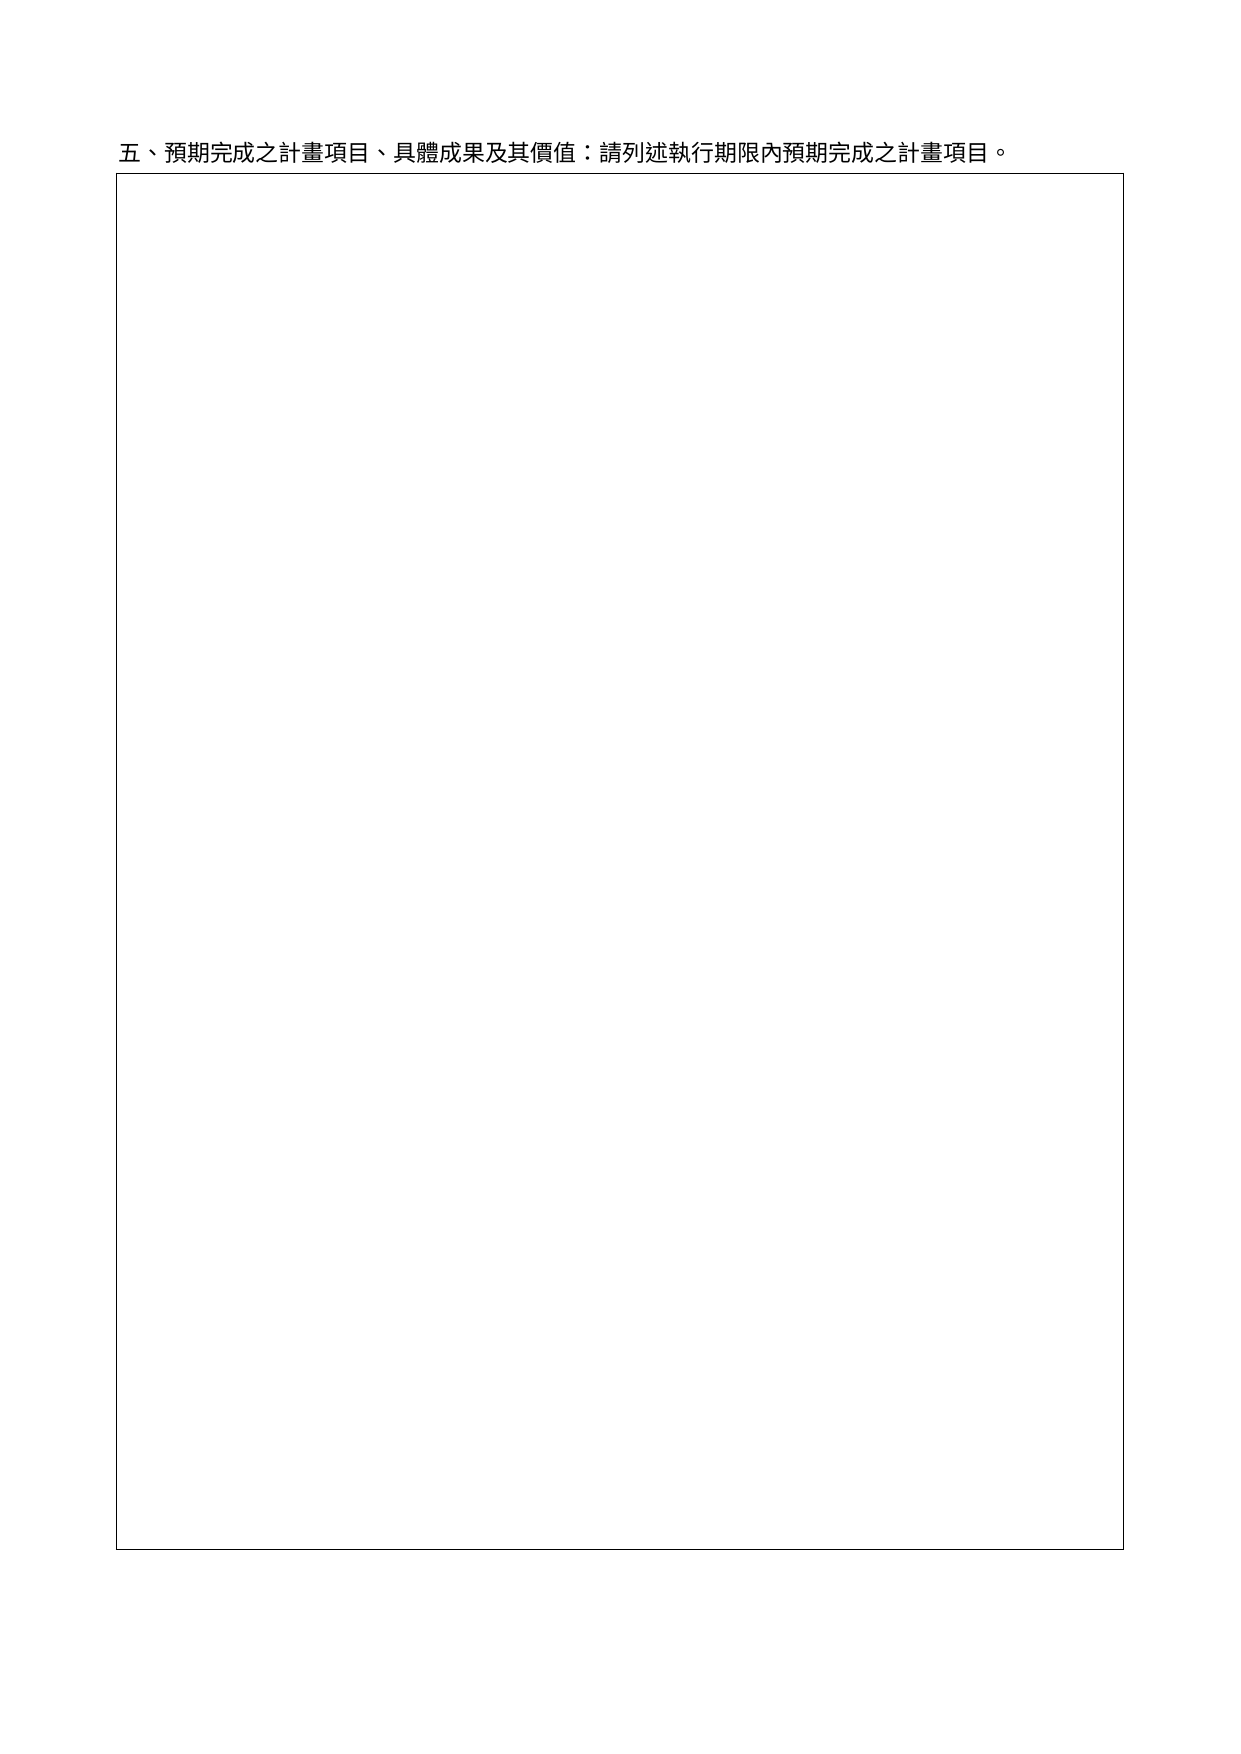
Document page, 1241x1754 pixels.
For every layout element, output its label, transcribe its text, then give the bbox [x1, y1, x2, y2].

table_header [117, 174, 1123, 1548]
text 五、預期完成之計畫項目、具體成果及其價值：請列述執行期限內預期完成之計畫項目。 [118, 110, 1122, 172]
